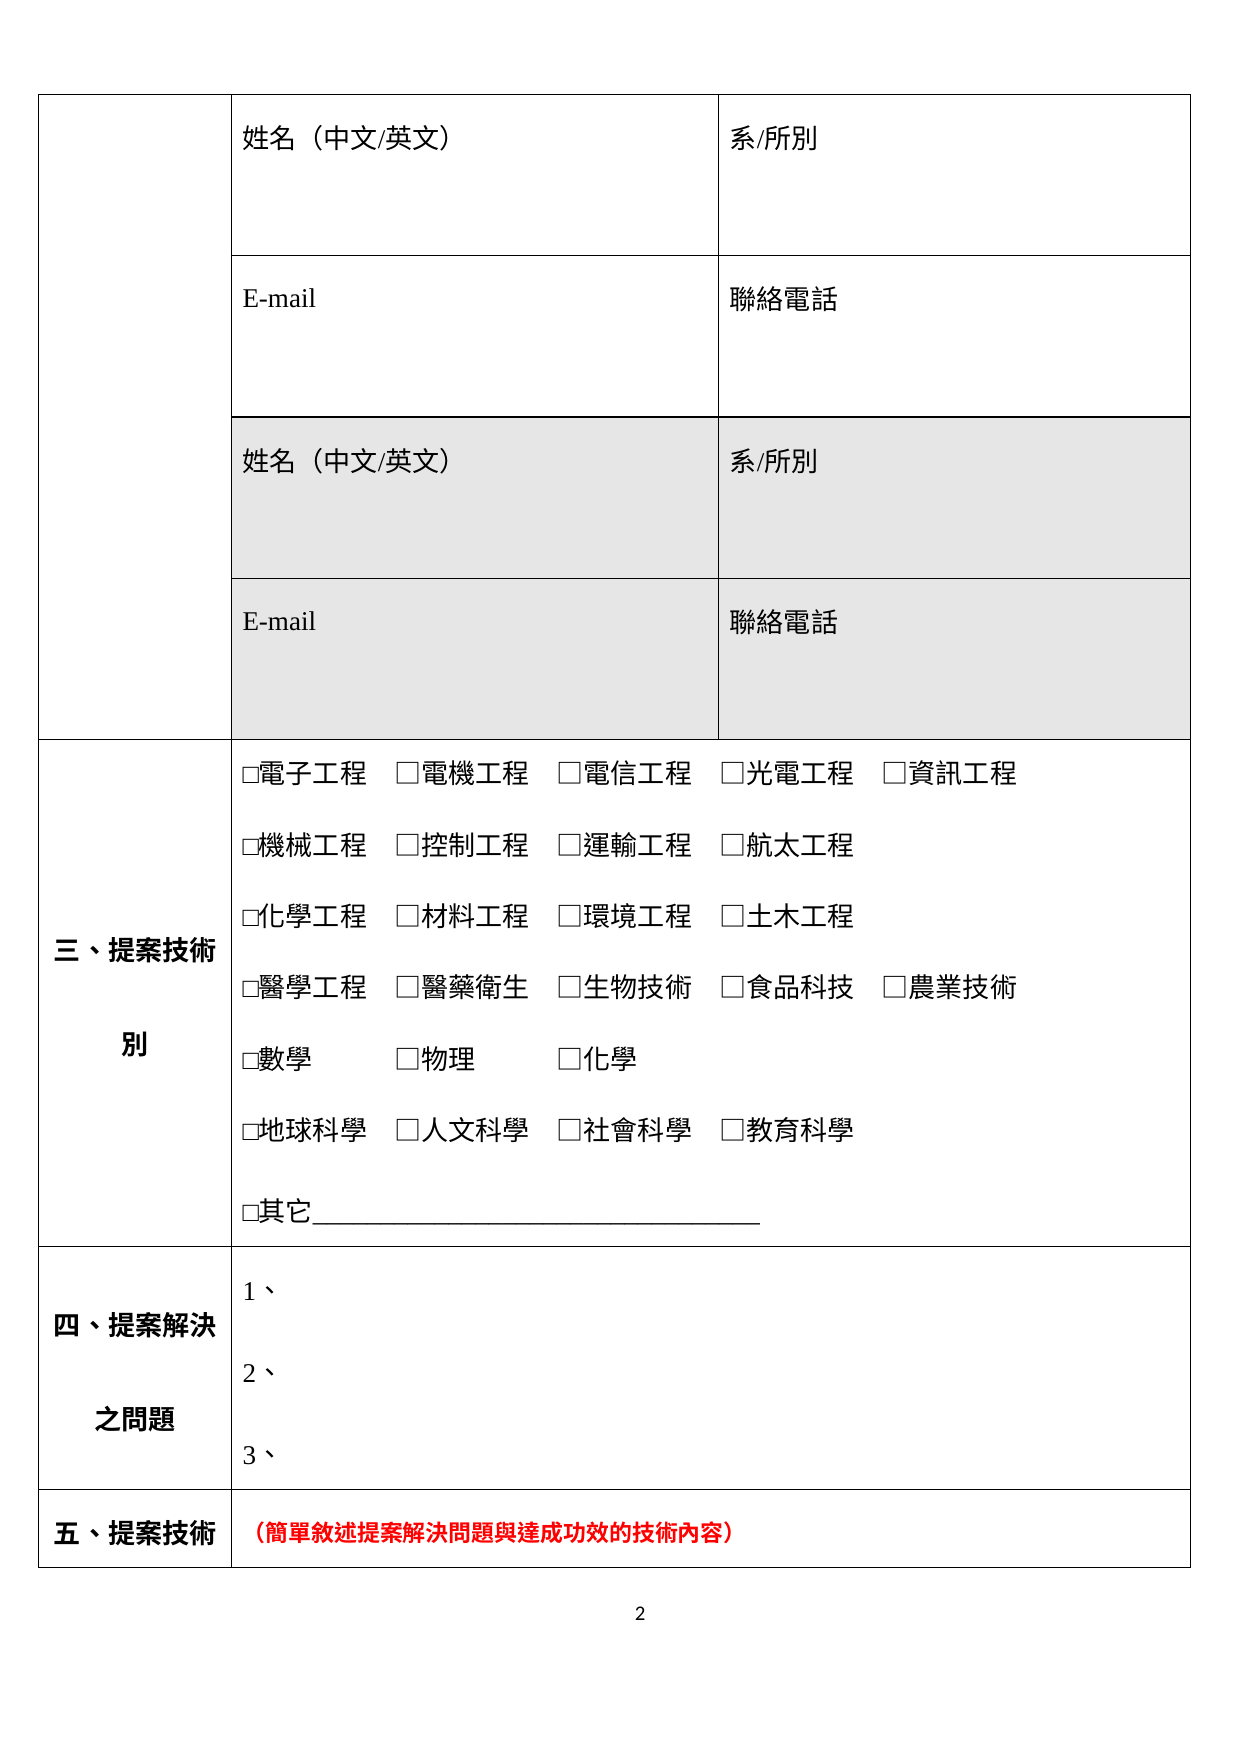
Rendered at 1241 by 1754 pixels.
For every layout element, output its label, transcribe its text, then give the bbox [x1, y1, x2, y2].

table_cell 五、提案技術 [39, 1490, 231, 1567]
table_cell 姓名（中文/英文） [232, 418, 718, 578]
table_cell 四、提案解決之問題 [39, 1247, 231, 1489]
table_cell [39, 95, 231, 739]
table_cell （簡單敘述提案解決問題與達成功效的技術內容） [232, 1490, 1190, 1567]
table_cell 三、提案技術別 [39, 740, 231, 1246]
table_cell E-mail [232, 256, 718, 416]
table_cell 姓名（中文/英文） [232, 95, 718, 255]
table_cell E-mail [232, 579, 718, 739]
table_cell 系/所別 [719, 95, 1190, 255]
table_cell 聯絡電話 [719, 579, 1190, 739]
table_cell 系/所別 [719, 418, 1190, 578]
table_cell □電子工程 □電機工程 □電信工程 □光電工程 □資訊工程 □機械工程 □控制工程 □運輸工程 □航太工程 □化學工程 □材料工程 □環境工程 □土木工程 □醫學工程 □醫藥衛生 □生物技術 □食品科技 □農業技術 □數學 □物理 □化學 □地球科學 □人文科學 □社會科學 □教育科學 □其它_________________________________ [232, 740, 1190, 1246]
table_cell 1、 2、 3、 [232, 1247, 1190, 1489]
table_cell 聯絡電話 [719, 256, 1190, 416]
